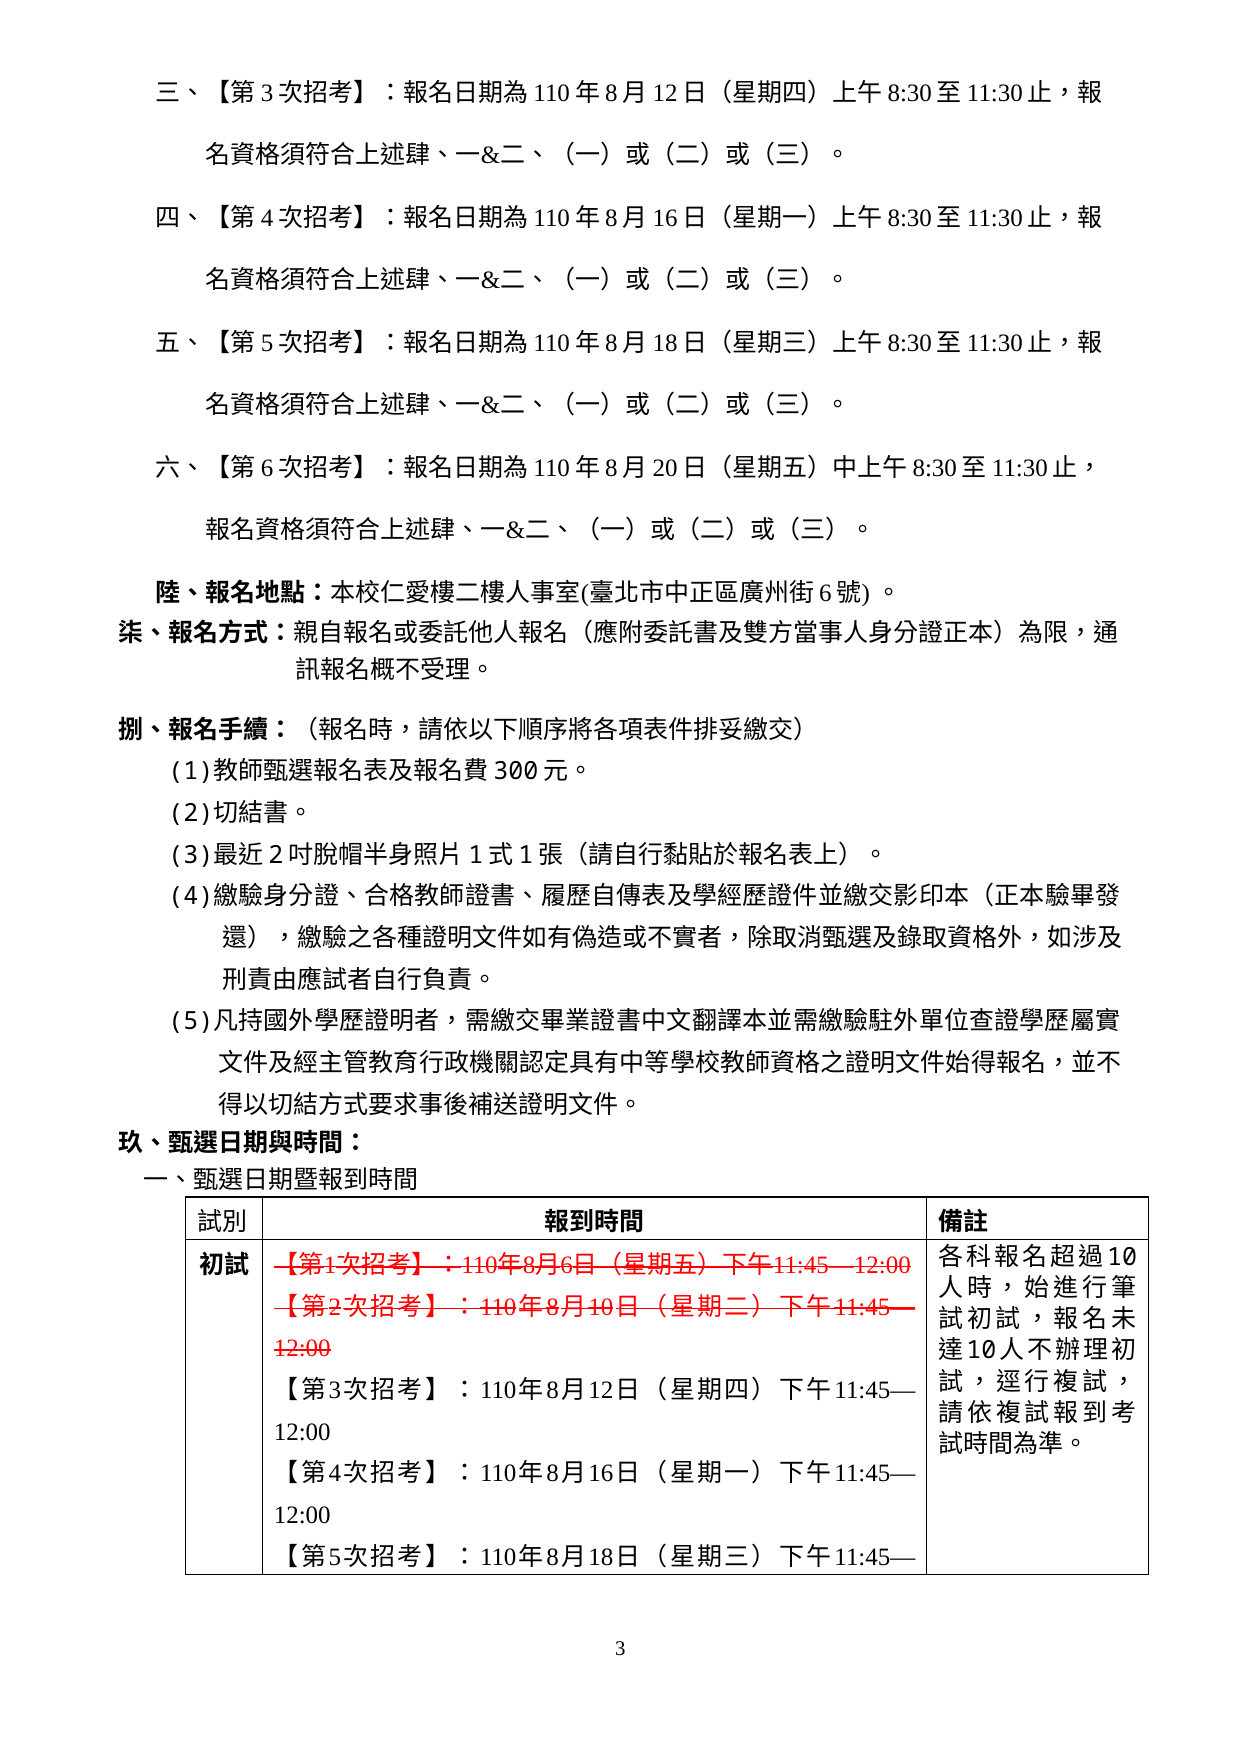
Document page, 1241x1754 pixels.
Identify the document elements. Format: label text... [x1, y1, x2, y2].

text 四、【第4次招考】：報名日期為110年8月16日（星期一）上午8:30至11:30止，報名資格須符合上述肆、一&二、（一）或（二）或（三）。 [156, 173, 1122, 298]
text 捌、報名手續：（報名時，請依以下順序將各項表件排妥繳交） [118, 705, 1122, 746]
table_cell 初試 [186, 1240, 262, 1573]
text 玖、甄選日期與時間： [118, 1121, 1122, 1159]
list 凡持國外學歷證明者，需繳交畢業證書中文翻譯本並需繳驗駐外單位查證學歷屬實文件及經主管教育行政機關認定具有中等學校教師資格之證明文件始得報名，並不得以切結方式要求事後補送證明文件。 [168, 996, 1122, 1121]
table_cell 各科報名超過10人時，始進行筆試初試，報名未達10人不辦理初試，逕行複試，請依複試報到考試時間為準。 [927, 1240, 1148, 1573]
list 最近2吋脫帽半身照片1式1張（請自行黏貼於報名表上）。 [168, 830, 1122, 871]
text 五、【第5次招考】：報名日期為110年8月18日（星期三）上午8:30至11:30止，報名資格須符合上述肆、一&二、（一）或（二）或（三）。 [156, 298, 1122, 423]
text 六、【第6次招考】：報名日期為110年8月20日（星期五）中上午8:30至11:30止，報名資格須符合上述肆、一&二、（一）或（二）或（三）。 [156, 423, 1122, 548]
list 繳驗身分證、合格教師證書、履歷自傳表及學經歷證件並繳交影印本（正本驗畢發還），繳驗之各種證明文件如有偽造或不實者，除取消甄選及錄取資格外，如涉及刑責由應試者自行負責。 [168, 871, 1122, 996]
text 陸、報名地點：本校仁愛樓二樓人事室(臺北市中正區廣州街6號) 。 [156, 548, 1122, 611]
text 三、【第3次招考】：報名日期為110年8月12日（星期四）上午8:30至11:30止，報名資格須符合上述肆、一&二、（一）或（二）或（三）。 [156, 48, 1122, 173]
list 切結書。 [168, 788, 1122, 830]
list 教師甄選報名表及報名費300元。 [168, 746, 1122, 788]
table_header 試別 [186, 1198, 262, 1239]
text 柒、報名方式：親自報名或委託他人報名（應附委託書及雙方當事人身分證正本）為限，通訊報名概不受理。 [118, 611, 1122, 686]
table_header 報到時間 [263, 1198, 926, 1239]
table_cell 【第1次招考】：110年8月6日（星期五）下午11:45—12:00 【第2次招考】：110年8月10日（星期二）下午11:45—12:00 【第3次招考】：110年8月12日（星期四）下午11:45—12:00 【第4次招考】：110年8月16日（星期一）下午11:45—12:00 【第5次招考】：110年8月18日（星期三）下午11:45— [263, 1240, 926, 1573]
text 一、甄選日期暨報到時間 [118, 1159, 1122, 1196]
table_header 備註 [927, 1198, 1148, 1239]
